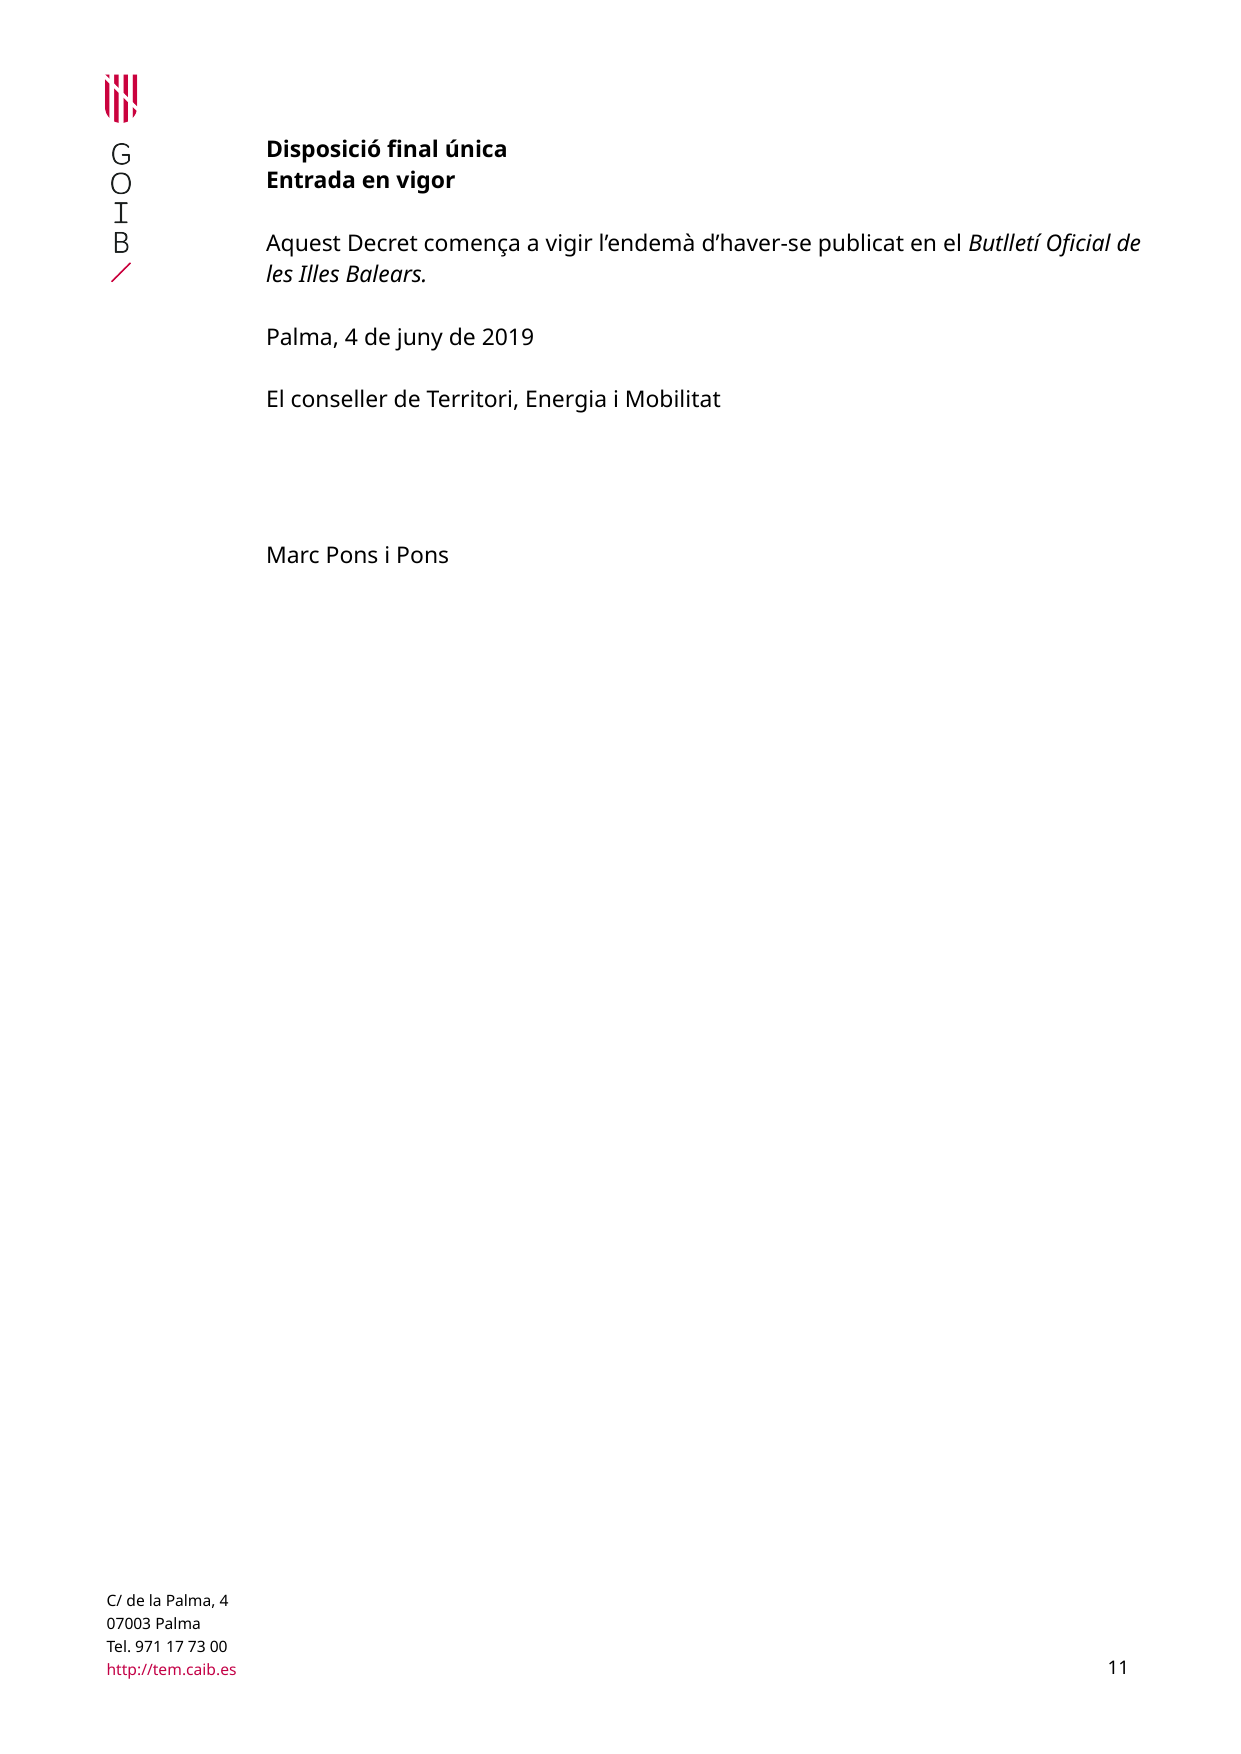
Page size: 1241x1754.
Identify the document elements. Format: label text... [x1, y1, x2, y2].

text Entrada en vigor [266, 164, 1152, 195]
text Disposició final única [266, 133, 1152, 164]
text El conseller de Territori, Energia i Mobilitat [266, 383, 1152, 414]
text Aquest Decret comença a vigir l’endemà d’haver-se publicat en el Butlletí Oficial de les Illes Balears. [266, 227, 1152, 289]
picture [76, 51, 166, 313]
text Palma, 4 de juny de 2019 [266, 320, 1152, 352]
text Marc Pons i Pons [266, 539, 1152, 570]
